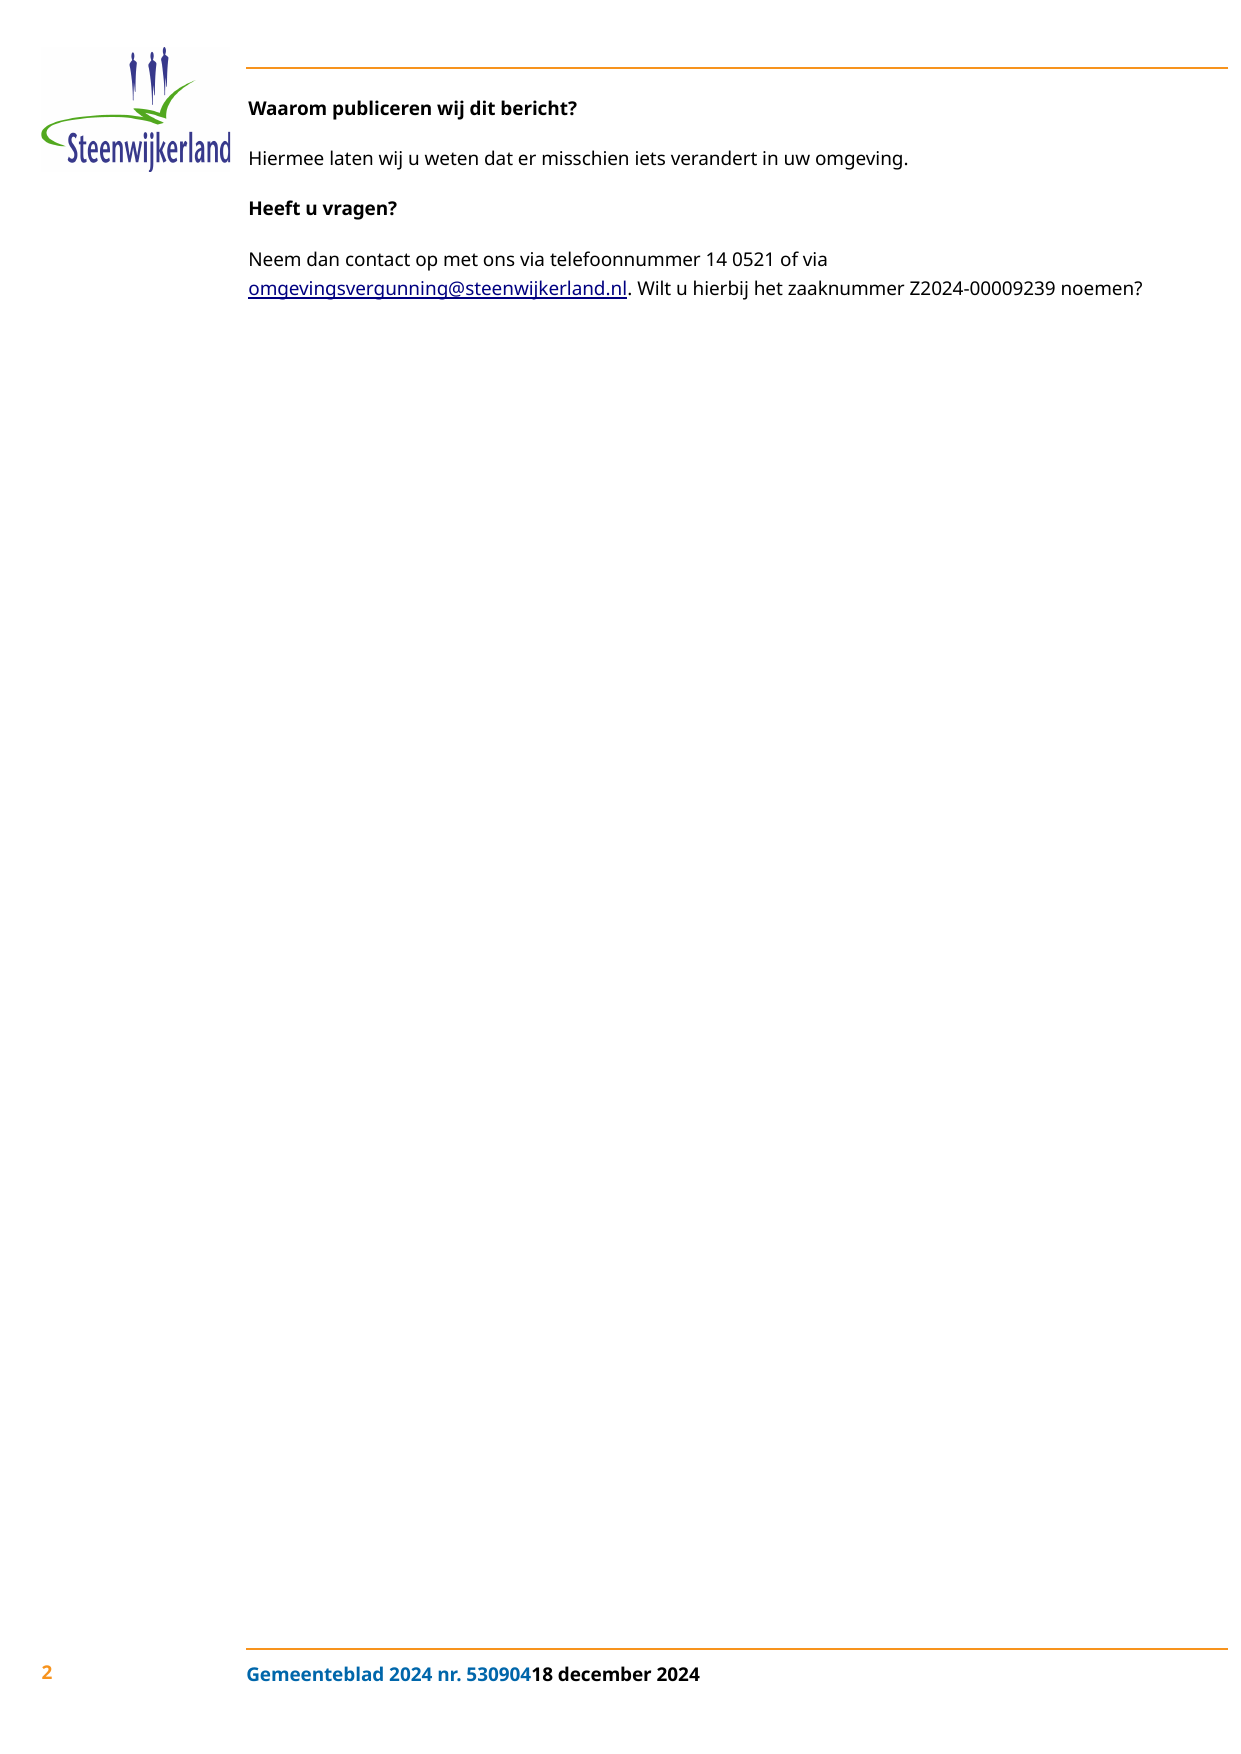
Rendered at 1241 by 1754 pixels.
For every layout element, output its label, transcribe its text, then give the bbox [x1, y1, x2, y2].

text Waarom publiceren wij dit bericht? [248, 95, 1152, 121]
picture [41, 47, 231, 172]
text Hiermee laten wij u weten dat er misschien iets verandert in uw omgeving. [248, 145, 1152, 171]
text Heeft u vragen? [248, 196, 1152, 221]
text Neem dan contact op met ons via telefoonnummer 14 0521 of via omgevingsvergunning@steenwijkerland.nl. Wilt u hierbij het zaaknummer Z2024-00009239 noemen? [248, 246, 1152, 301]
